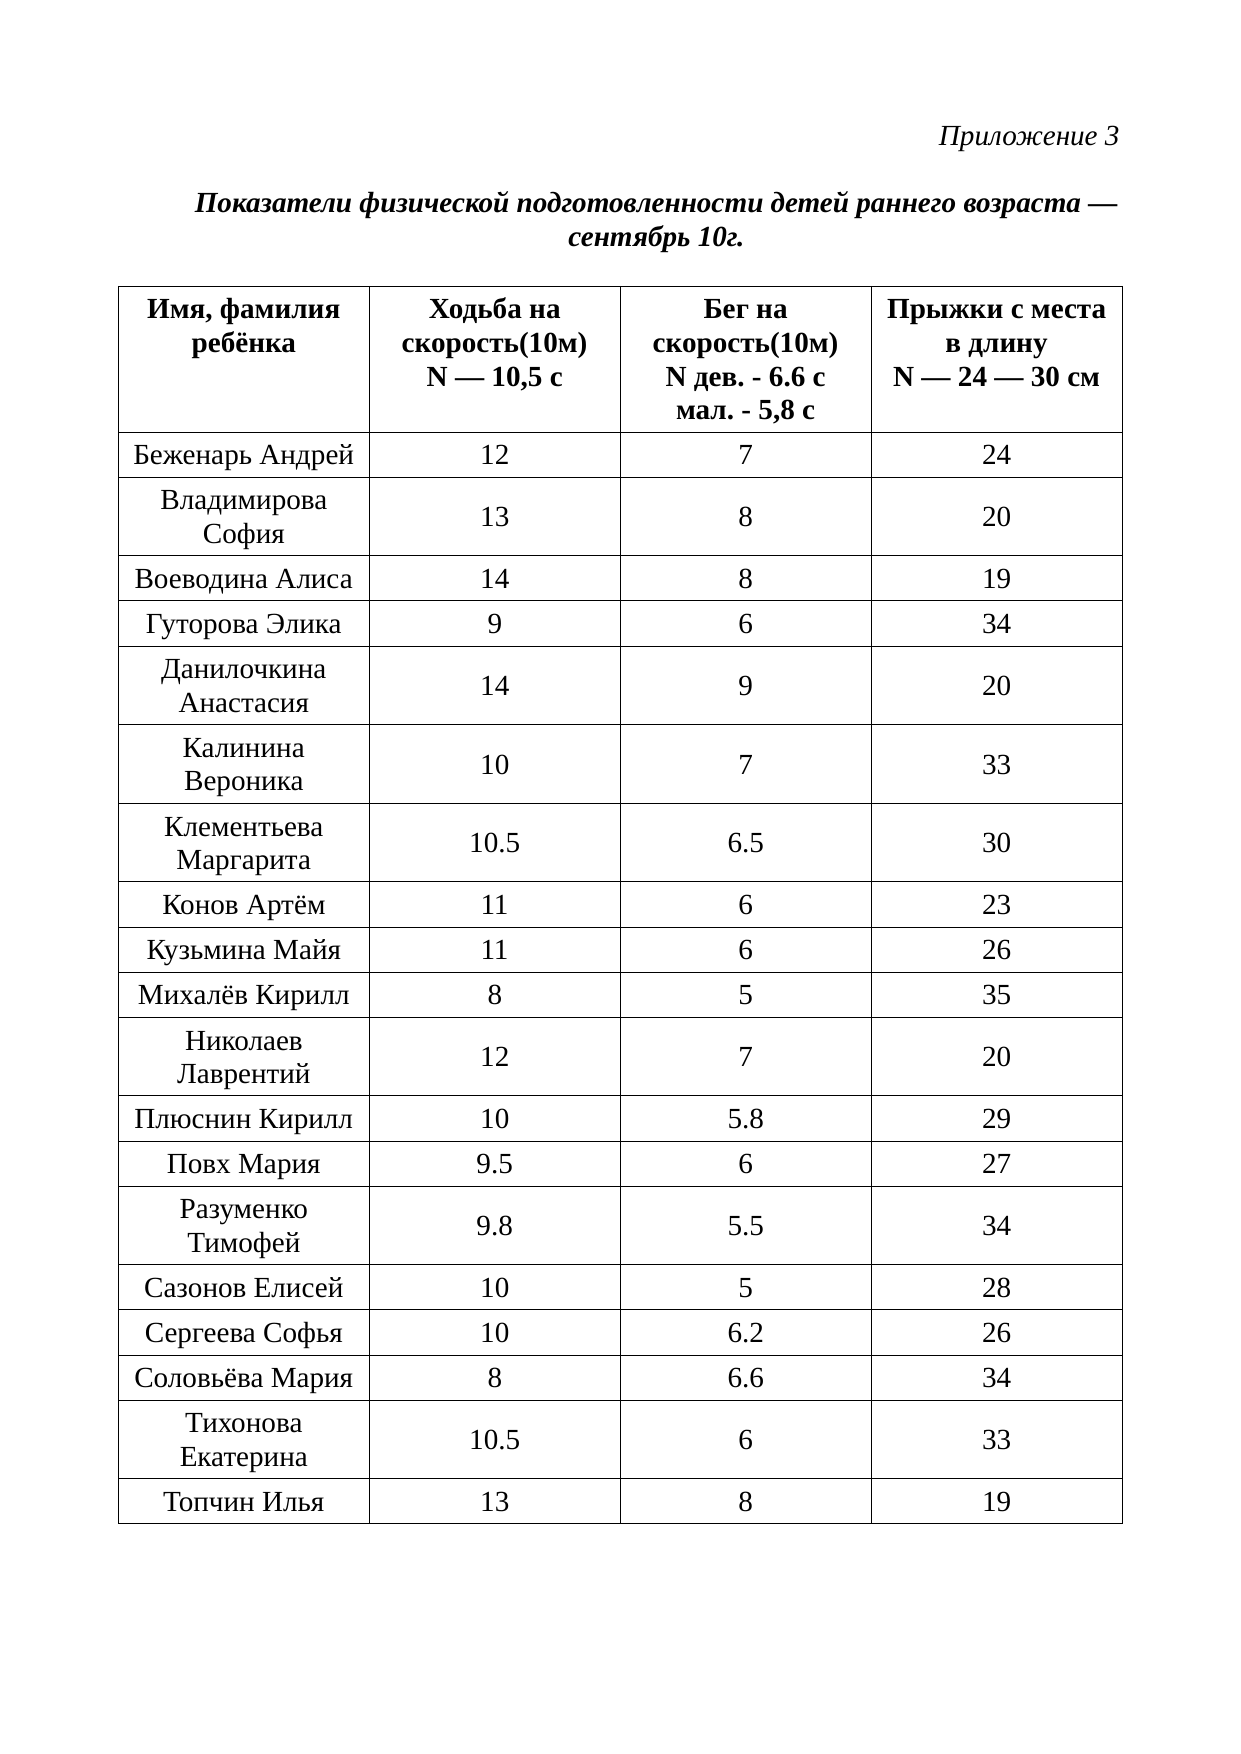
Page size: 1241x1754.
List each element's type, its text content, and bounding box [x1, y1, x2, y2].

table_header Прыжки с места в длину N — 24 — 30 см [872, 287, 1122, 432]
table_cell Разуменко Тимофей [119, 1187, 369, 1264]
table_cell 12 [370, 433, 620, 477]
list Показатели физической подготовленности детей раннего возраста — сентябрь 10г. [156, 185, 1122, 252]
table_cell 13 [370, 1479, 620, 1523]
table_cell Повх Мария [119, 1142, 369, 1186]
table_cell 10 [370, 1310, 620, 1354]
table_header Имя, фамилия ребёнка [119, 287, 369, 432]
table_cell 28 [872, 1265, 1122, 1309]
table_cell 12 [370, 1018, 620, 1095]
table_cell 13 [370, 478, 620, 555]
table_cell Сазонов Елисей [119, 1265, 369, 1309]
table_cell 20 [872, 478, 1122, 555]
table_cell 33 [872, 725, 1122, 803]
table_cell Калинина Вероника [119, 725, 369, 803]
table_cell 11 [370, 928, 620, 972]
table_cell 5 [621, 1265, 871, 1309]
table_cell 9,8 [370, 1187, 620, 1264]
table_cell 7 [621, 433, 871, 477]
table_cell 33 [872, 1401, 1122, 1478]
table_cell 30 [872, 804, 1122, 881]
table_cell 7 [621, 1018, 871, 1095]
table_cell 6,6 [621, 1356, 871, 1399]
table_cell Воеводина Алиса [119, 556, 369, 600]
table_cell 7 [621, 725, 871, 803]
table_cell 9,5 [370, 1142, 620, 1186]
table_cell 6 [621, 1142, 871, 1186]
table_header Ходьба на скорость(10м) N — 10,5 с [370, 287, 620, 432]
table_cell 26 [872, 1310, 1122, 1354]
table_cell Плюснин Кирилл [119, 1096, 369, 1141]
table_cell 5,5 [621, 1187, 871, 1264]
table_cell 6 [621, 928, 871, 972]
table_cell 10 [370, 725, 620, 803]
table_cell 6 [621, 882, 871, 927]
table_cell 8 [621, 1479, 871, 1523]
table_header Бег на скорость(10м) N дев. - 6.6 с мал. - 5,8 с [621, 287, 871, 432]
table_cell 9 [370, 601, 620, 646]
table_cell Кузьмина Майя [119, 928, 369, 972]
table_cell 27 [872, 1142, 1122, 1186]
table_cell 19 [872, 1479, 1122, 1523]
table_cell 6 [621, 1401, 871, 1478]
table_cell 26 [872, 928, 1122, 972]
table_cell 5,8 [621, 1096, 871, 1141]
table_cell Данилочкина Анастасия [119, 647, 369, 724]
table_cell Михалёв Кирилл [119, 973, 369, 1017]
table_cell 14 [370, 556, 620, 600]
table_cell 10 [370, 1096, 620, 1141]
table_cell Тихонова Екатерина [119, 1401, 369, 1478]
table_cell Гуторова Элика [119, 601, 369, 646]
table_cell 34 [872, 1187, 1122, 1264]
table_cell 35 [872, 973, 1122, 1017]
table_cell 29 [872, 1096, 1122, 1141]
table_cell Топчин Илья [119, 1479, 369, 1523]
list Приложение 3 [156, 118, 1122, 152]
table_cell 6,2 [621, 1310, 871, 1354]
table_cell 8 [621, 478, 871, 555]
table_cell 20 [872, 647, 1122, 724]
table_cell 10 [370, 1265, 620, 1309]
table_cell 20 [872, 1018, 1122, 1095]
table_cell 10,5 [370, 804, 620, 881]
table_cell 34 [872, 1356, 1122, 1399]
table_cell Клементьева Маргарита [119, 804, 369, 881]
table_cell 9 [621, 647, 871, 724]
table_cell 34 [872, 601, 1122, 646]
table_cell 8 [621, 556, 871, 600]
table_cell 5 [621, 973, 871, 1017]
table_cell 11 [370, 882, 620, 927]
table_cell 19 [872, 556, 1122, 600]
table_cell Конов Артём [119, 882, 369, 927]
table_cell 6,5 [621, 804, 871, 881]
table_cell 24 [872, 433, 1122, 477]
table_cell Беженарь Андрей [119, 433, 369, 477]
table_cell Николаев Лаврентий [119, 1018, 369, 1095]
table_cell 8 [370, 973, 620, 1017]
table_cell 14 [370, 647, 620, 724]
table_cell Владимирова София [119, 478, 369, 555]
table_cell 8 [370, 1356, 620, 1399]
table_cell Соловьёва Мария [119, 1356, 369, 1399]
table_cell Сергеева Софья [119, 1310, 369, 1354]
table_cell 6 [621, 601, 871, 646]
table_cell 10,5 [370, 1401, 620, 1478]
table_cell 23 [872, 882, 1122, 927]
